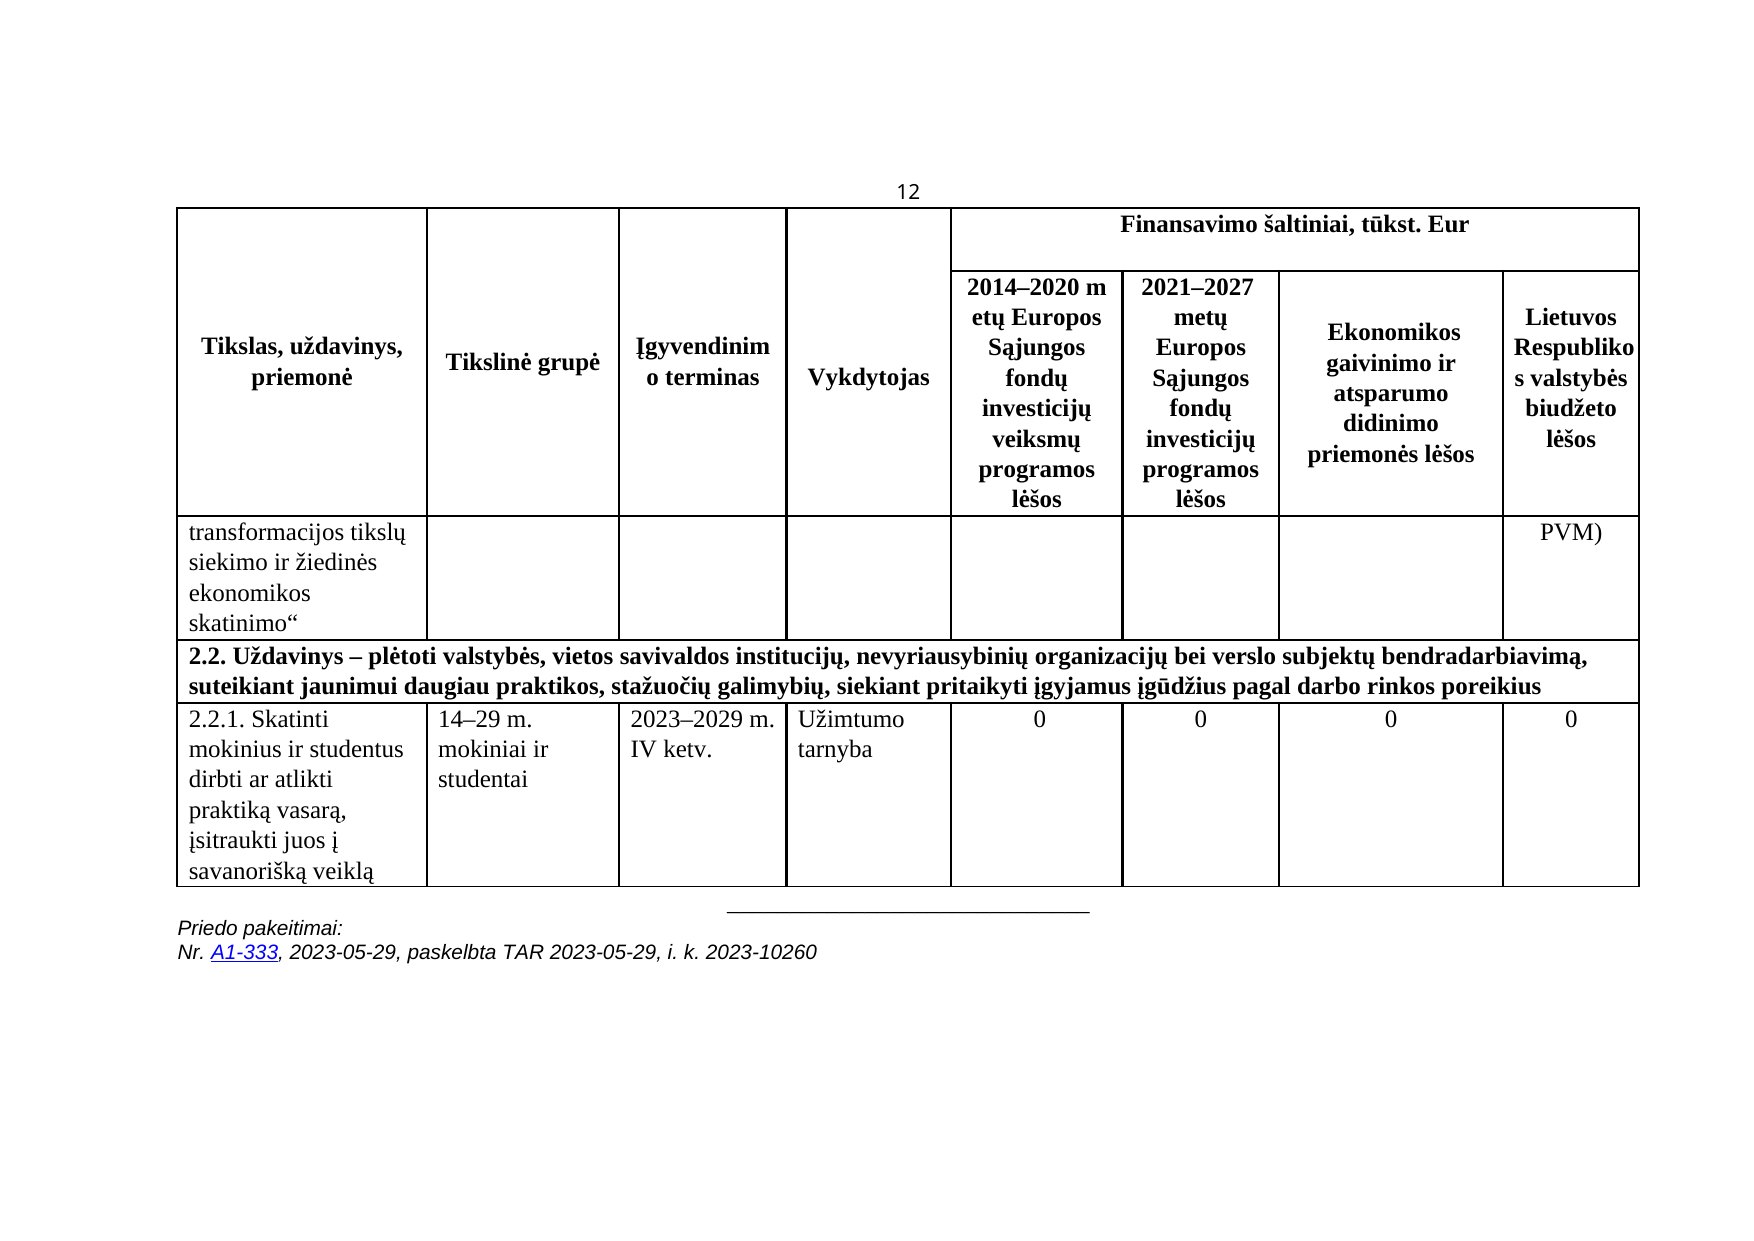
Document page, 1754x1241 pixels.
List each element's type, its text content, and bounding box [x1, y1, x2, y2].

table_cell 0 [1280, 704, 1502, 886]
table_cell 0 [1504, 704, 1638, 886]
table_cell 2.2.1. Skatinti mokinius ir studentus dirbti ar atlikti praktiką vasarą, įsitraukti juos į savanorišką veiklą [178, 704, 426, 886]
table_cell PVM) [1504, 517, 1638, 639]
table_cell [1280, 517, 1502, 639]
table_cell [428, 517, 618, 639]
table_cell Užimtumo tarnyba [788, 704, 950, 886]
text Priedo pakeitimai: [177, 916, 1639, 940]
table_header Tikslas, uždavinys, priemonė [178, 209, 426, 515]
table_cell Lietuvos Respublikos valstybės biudžeto lėšos [1504, 272, 1638, 515]
table_header Tikslinė grupė [428, 209, 618, 515]
table_cell 2014–2020 metų Europos Sąjungos fondų investicijų veiksmų programos lėšos [952, 272, 1121, 515]
table_cell 2.2. Uždavinys – plėtoti valstybės, vietos savivaldos institucijų, nevyriausybinių organizacijų bei verslo subjektų bendradarbiavimą, suteikiant jaunimui daugiau praktikos, stažuočių galimybių, siekiant pritaikyti įgyjamus įgūdžius pagal darbo rinkos poreikius [178, 641, 1638, 702]
table_cell 2021–2027 metų Europos Sąjungos fondų investicijų programos lėšos [1124, 272, 1278, 515]
table_cell 2023–2029 m. IV ketv. [620, 704, 785, 886]
table_header Finansavimo šaltiniai, tūkst. Eur [952, 209, 1638, 269]
text _____________________________ [177, 887, 1639, 916]
table_cell 0 [1124, 704, 1278, 886]
table_header Vykdytojas [788, 209, 950, 515]
table_cell [788, 517, 950, 639]
table_cell transformacijos tikslų siekimo ir žiedinės ekonomikos skatinimo“ [178, 517, 426, 639]
table_cell 0 [952, 704, 1121, 886]
table_cell [952, 517, 1121, 639]
table_cell [620, 517, 785, 639]
table_cell [1124, 517, 1278, 639]
table_cell 14–29 m. mokiniai ir studentai [428, 704, 618, 886]
text Nr. A1-333, 2023-05-29, paskelbta TAR 2023-05-29, i. k. 2023-10260 [177, 940, 1639, 964]
table_cell Ekonomikos gaivinimo ir atsparumo didinimo priemonės lėšos [1280, 272, 1502, 515]
table_header Įgyvendinimo terminas [620, 209, 785, 515]
